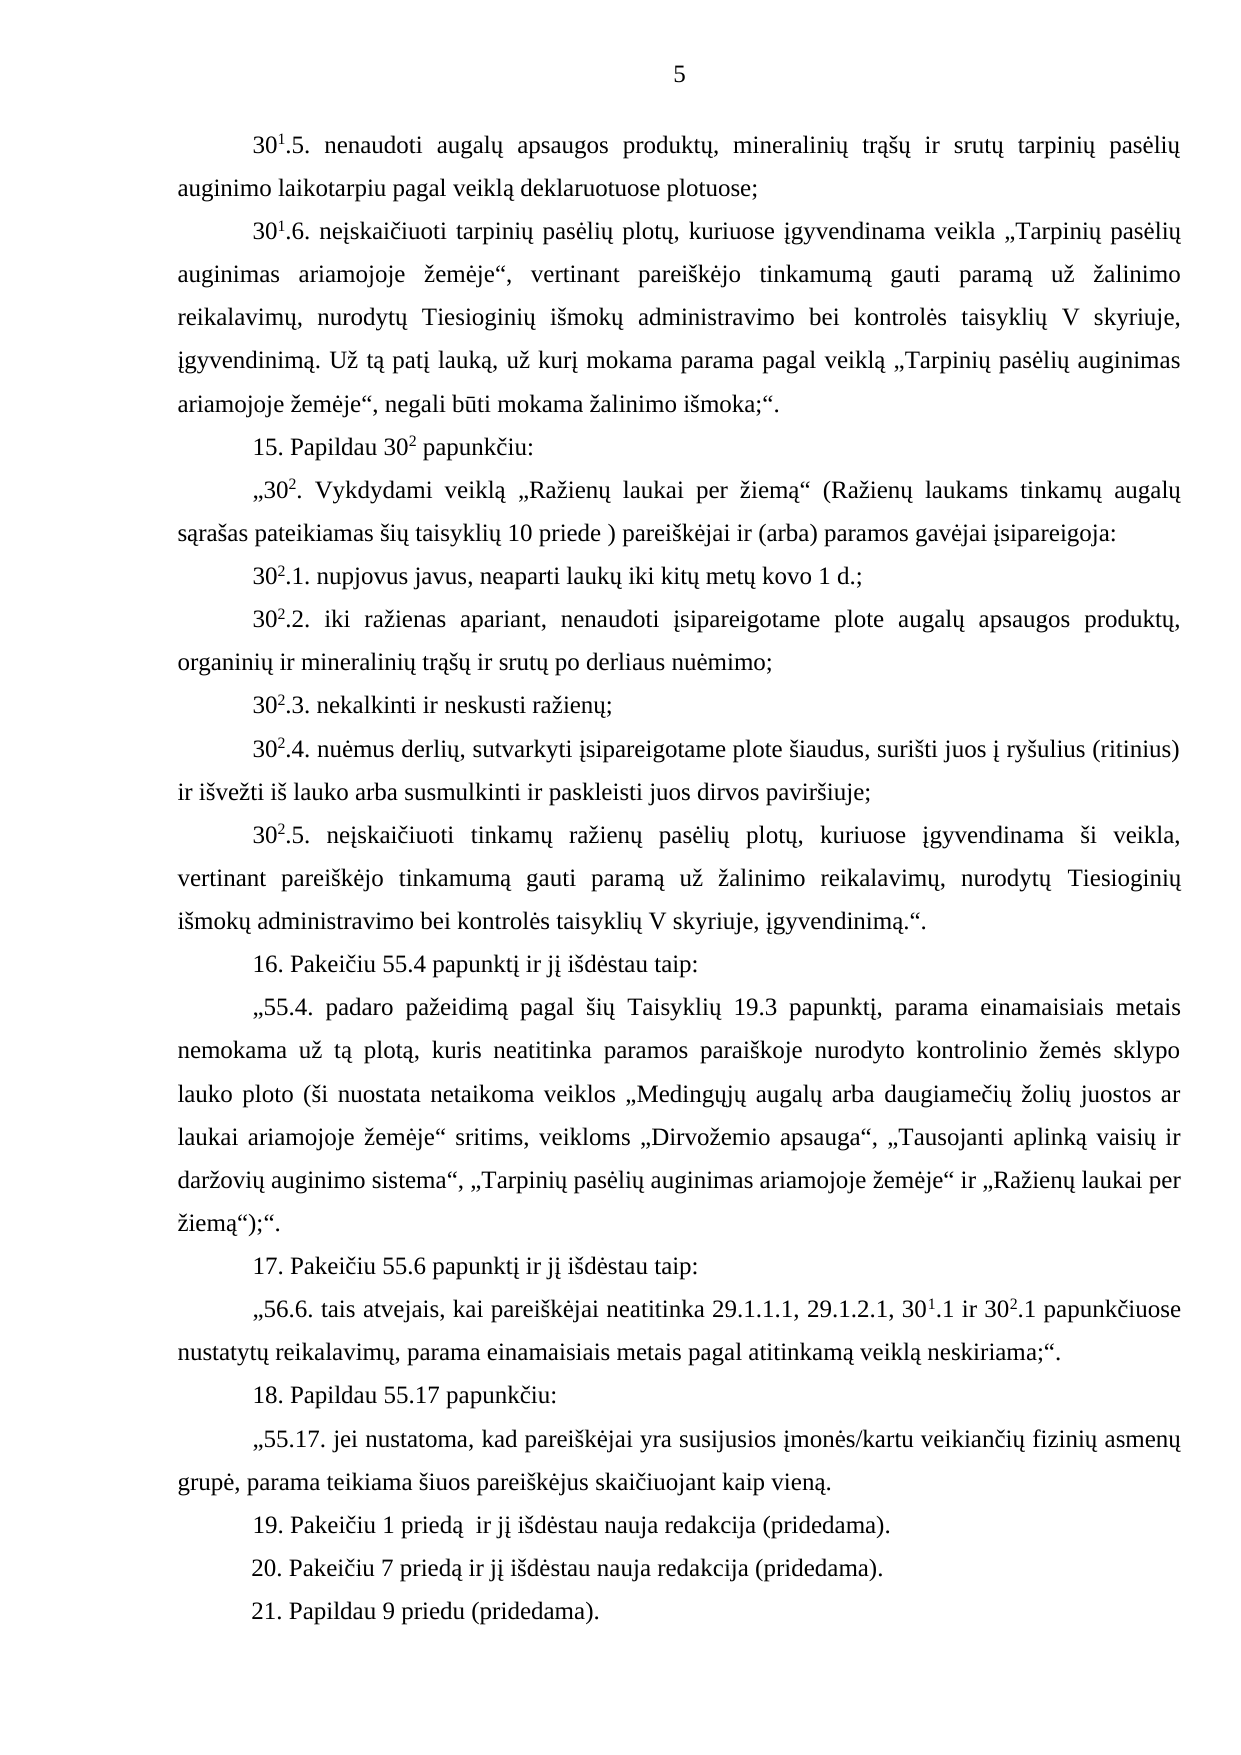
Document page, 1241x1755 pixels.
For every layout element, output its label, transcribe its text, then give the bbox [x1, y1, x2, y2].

text 302.1. nupjovus javus, neaparti laukų iki kitų metų kovo 1 d.; [177, 561, 1181, 590]
text 302.4. nuėmus derlių, sutvarkyti įsipareigotame plote šiaudus, surišti juos į ryšulius (ritinius) ir išvežti iš lauko arba susmulkinti ir paskleisti juos dirvos paviršiuje; [177, 734, 1181, 806]
text „55.4. padaro pažeidimą pagal šių Taisyklių 19.3 papunktį, parama einamaisiais metais nemokama už tą plotą, kuris neatitinka paramos paraiškoje nurodyto kontrolinio žemės sklypo lauko ploto (ši nuostata netaikoma veiklos „Medingųjų augalų arba daugiamečių žolių juostos ar laukai ariamojoje žemėje“ sritims, veikloms „Dirvožemio apsauga“, „Tausojanti aplinką vaisių ir daržovių auginimo sistema“, „Tarpinių pasėlių auginimas ariamojoje žemėje“ ir „Ražienų laukai per žiemą“);“. [177, 992, 1181, 1237]
text 302.5. neįskaičiuoti tinkamų ražienų pasėlių plotų, kuriuose įgyvendinama ši veikla, vertinant pareiškėjo tinkamumą gauti paramą už žalinimo reikalavimų, nurodytų Tiesioginių išmokų administravimo bei kontrolės taisyklių V skyriuje, įgyvendinimą.“. [177, 820, 1181, 935]
text 19. Pakeičiu 1 priedą ir jį išdėstau nauja redakcija (pridedama). [177, 1510, 1181, 1539]
text 21. Papildau 9 priedu (pridedama). [177, 1596, 1181, 1625]
text 17. Pakeičiu 55.6 papunktį ir jį išdėstau taip: [177, 1251, 1181, 1280]
text 16. Pakeičiu 55.4 papunktį ir jį išdėstau taip: [177, 949, 1181, 978]
text 301.6. neįskaičiuoti tarpinių pasėlių plotų, kuriuose įgyvendinama veikla „Tarpinių pasėlių auginimas ariamojoje žemėje“, vertinant pareiškėjo tinkamumą gauti paramą už žalinimo reikalavimų, nurodytų Tiesioginių išmokų administravimo bei kontrolės taisyklių V skyriuje, įgyvendinimą. Už tą patį lauką, už kurį mokama parama pagal veiklą „Tarpinių pasėlių auginimas ariamojoje žemėje“, negali būti mokama žalinimo išmoka;“. [177, 216, 1181, 417]
text 302.3. nekalkinti ir neskusti ražienų; [177, 691, 1181, 719]
text 15. Papildau 302 papunkčiu: [177, 432, 1181, 461]
text „55.17. jei nustatoma, kad pareiškėjai yra susijusios įmonės/kartu veikiančių fizinių asmenų grupė, parama teikiama šiuos pareiškėjus skaičiuojant kaip vieną. [177, 1424, 1181, 1496]
text „56.6. tais atvejais, kai pareiškėjai neatitinka 29.1.1.1, 29.1.2.1, 301.1 ir 302.1 papunkčiuose nustatytų reikalavimų, parama einamaisiais metais pagal atitinkamą veiklą neskiriama;“. [177, 1294, 1181, 1366]
text 20. Pakeičiu 7 priedą ir jį išdėstau nauja redakcija (pridedama). [177, 1553, 1181, 1582]
text 301.5. nenaudoti augalų apsaugos produktų, mineralinių trąšų ir srutų tarpinių pasėlių auginimo laikotarpiu pagal veiklą deklaruotuose plotuose; [177, 130, 1181, 202]
text „302. Vykdydami veiklą „Ražienų laukai per žiemą“ (Ražienų laukams tinkamų augalų sąrašas pateikiamas šių taisyklių 10 priede ) pareiškėjai ir (arba) paramos gavėjai įsipareigoja: [177, 475, 1181, 547]
text 302.2. iki ražienas apariant, nenaudoti įsipareigotame plote augalų apsaugos produktų, organinių ir mineralinių trąšų ir srutų po derliaus nuėmimo; [177, 604, 1181, 676]
text 18. Papildau 55.17 papunkčiu: [177, 1381, 1181, 1409]
